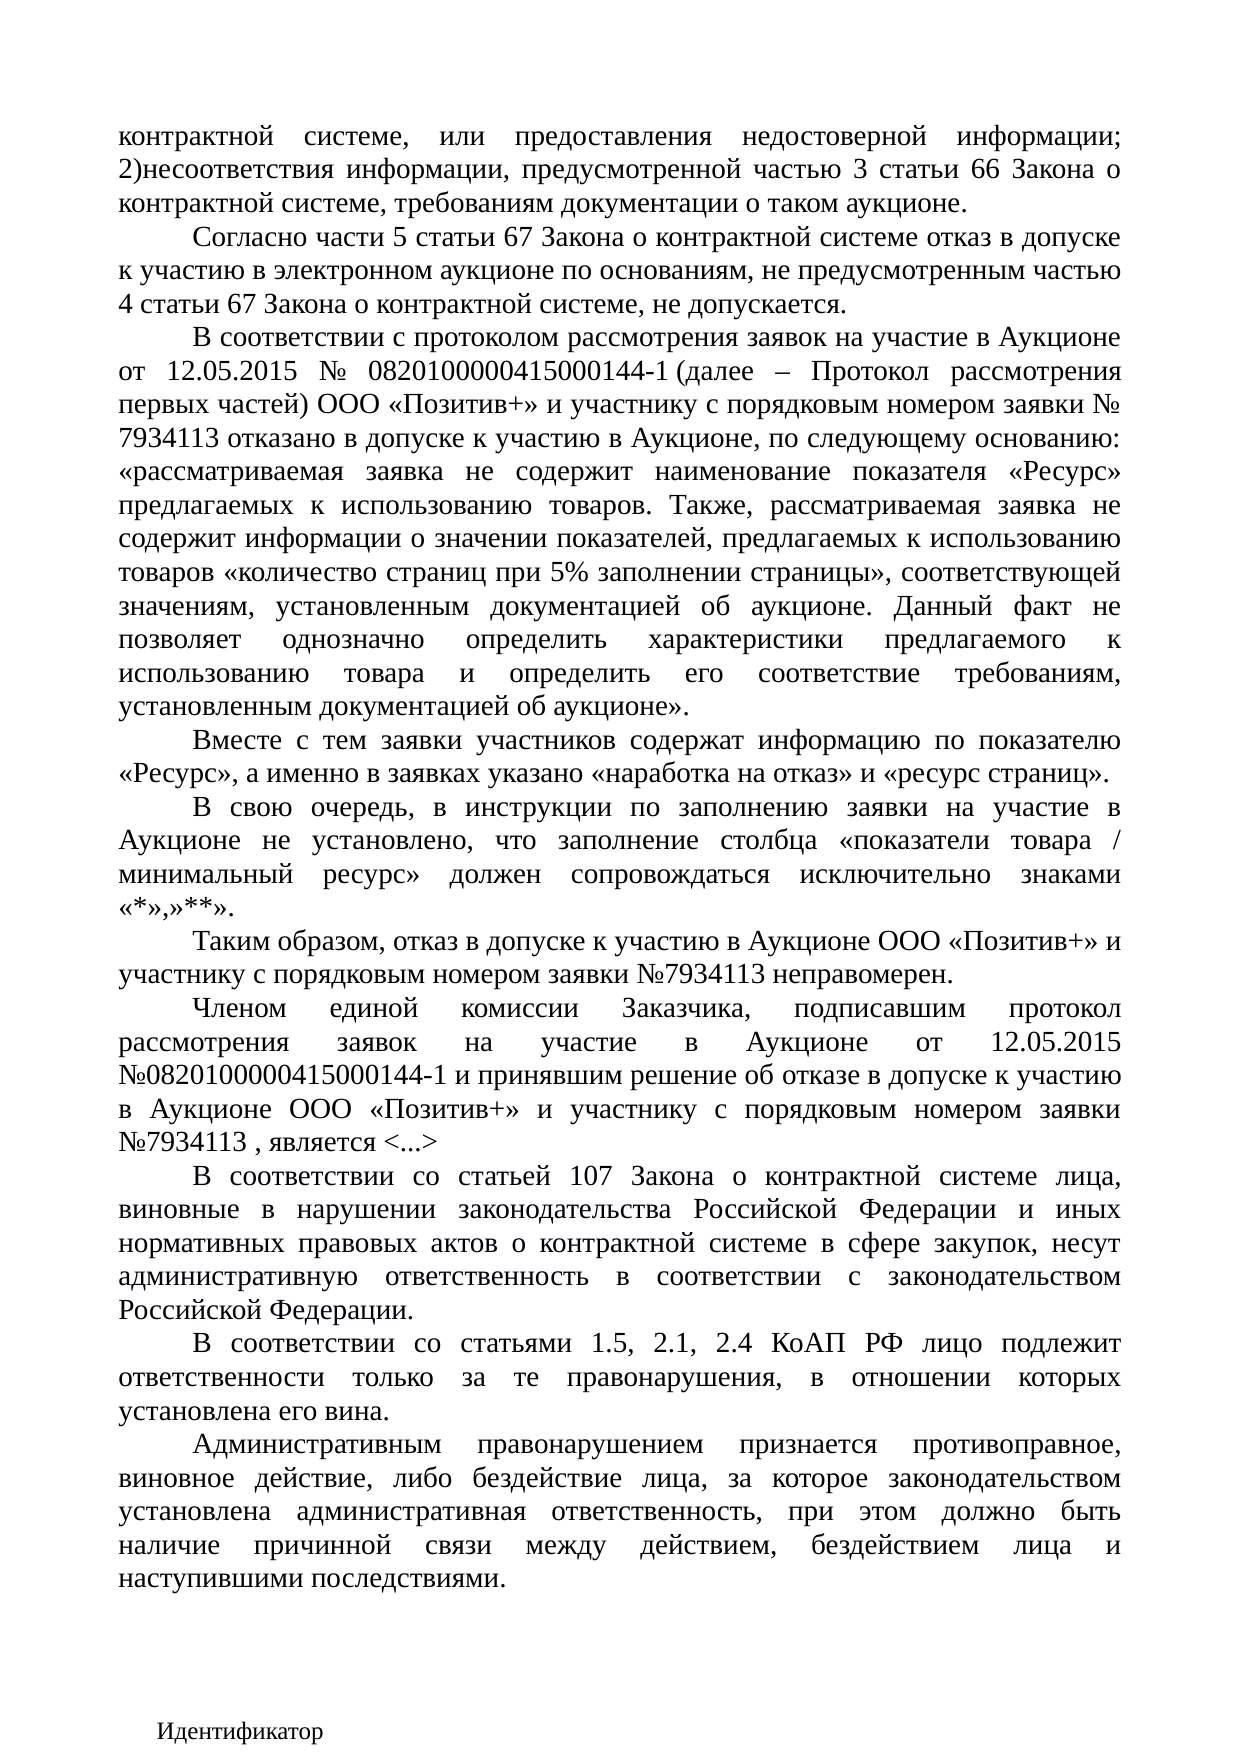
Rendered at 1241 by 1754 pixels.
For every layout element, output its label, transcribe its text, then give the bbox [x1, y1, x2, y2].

text В соответствии с протоколом рассмотрения заявок на участие в Аукционе от 12.05.2015 № 0820100000415000144-1 (далее – Протокол рассмотрения первых частей) ООО «Позитив+» и участнику с порядковым номером заявки № 7934113 отказано в допуске к участию в Аукционе, по следующему основанию: «рассматриваемая заявка не содержит наименование показателя «Ресурс» предлагаемых к использованию товаров. Также, рассматриваемая заявка не содержит информации о значении показателей, предлагаемых к использованию товаров «количество страниц при 5% заполнении страницы», соответствующей значениям, установленным документацией об аукционе. Данный факт не позволяет однозначно определить характеристики предлагаемого к использованию товара и определить его соответствие требованиям, установленным документацией об аукционе». [118, 319, 1122, 722]
text Административным правонарушением признается противоправное, виновное действие, либо бездействие лица, за которое законодательством установлена административная ответственность, при этом должно быть наличие причинной связи между действием, бездействием лица и наступившими последствиями. [118, 1426, 1122, 1594]
text Вместе с тем заявки участников содержат информацию по показателю «Ресурс», а именно в заявках указано «наработка на отказ» и «ресурс страниц». [118, 722, 1122, 789]
text В соответствии со статьями 1.5, 2.1, 2.4 КоАП РФ лицо подлежит ответственности только за те правонарушения, в отношении которых установлена его вина. [118, 1326, 1122, 1426]
text Согласно части 5 статьи 67 Закона о контрактной системе отказ в допуске к участию в электронном аукционе по основаниям, не предусмотренным частью 4 статьи 67 Закона о контрактной системе, не допускается. [118, 219, 1122, 319]
text Членом единой комиссии Заказчика, подписавшим протокол рассмотрения заявок на участие в Аукционе от 12.05.2015 №0820100000415000144-1 и принявшим решение об отказе в допуске к участию в Аукционе ООО «Позитив+» и участнику с порядковым номером заявки №7934113 , является <...> [118, 990, 1122, 1158]
text В соответствии со статьей 107 Закона о контрактной системе лица, виновные в нарушении законодательства Российской Федерации и иных нормативных правовых актов о контрактной системе в сфере закупок, несут административную ответственность в соответствии с законодательством Российской Федерации. [118, 1158, 1122, 1326]
text Таким образом, отказ в допуске к участию в Аукционе ООО «Позитив+» и участнику с порядковым номером заявки №7934113 неправомерен. [118, 923, 1122, 990]
text контрактной системе, или предоставления недостоверной информации; 2)несоответствия информации, предусмотренной частью 3 статьи 66 Закона о контрактной системе, требованиям документации о таком аукционе. [118, 118, 1122, 219]
text В свою очередь, в инструкции по заполнению заявки на участие в Аукционе не установлено, что заполнение столбца «показатели товара / минимальный ресурс» должен сопровождаться исключительно знаками «*»,»**». [118, 789, 1122, 923]
